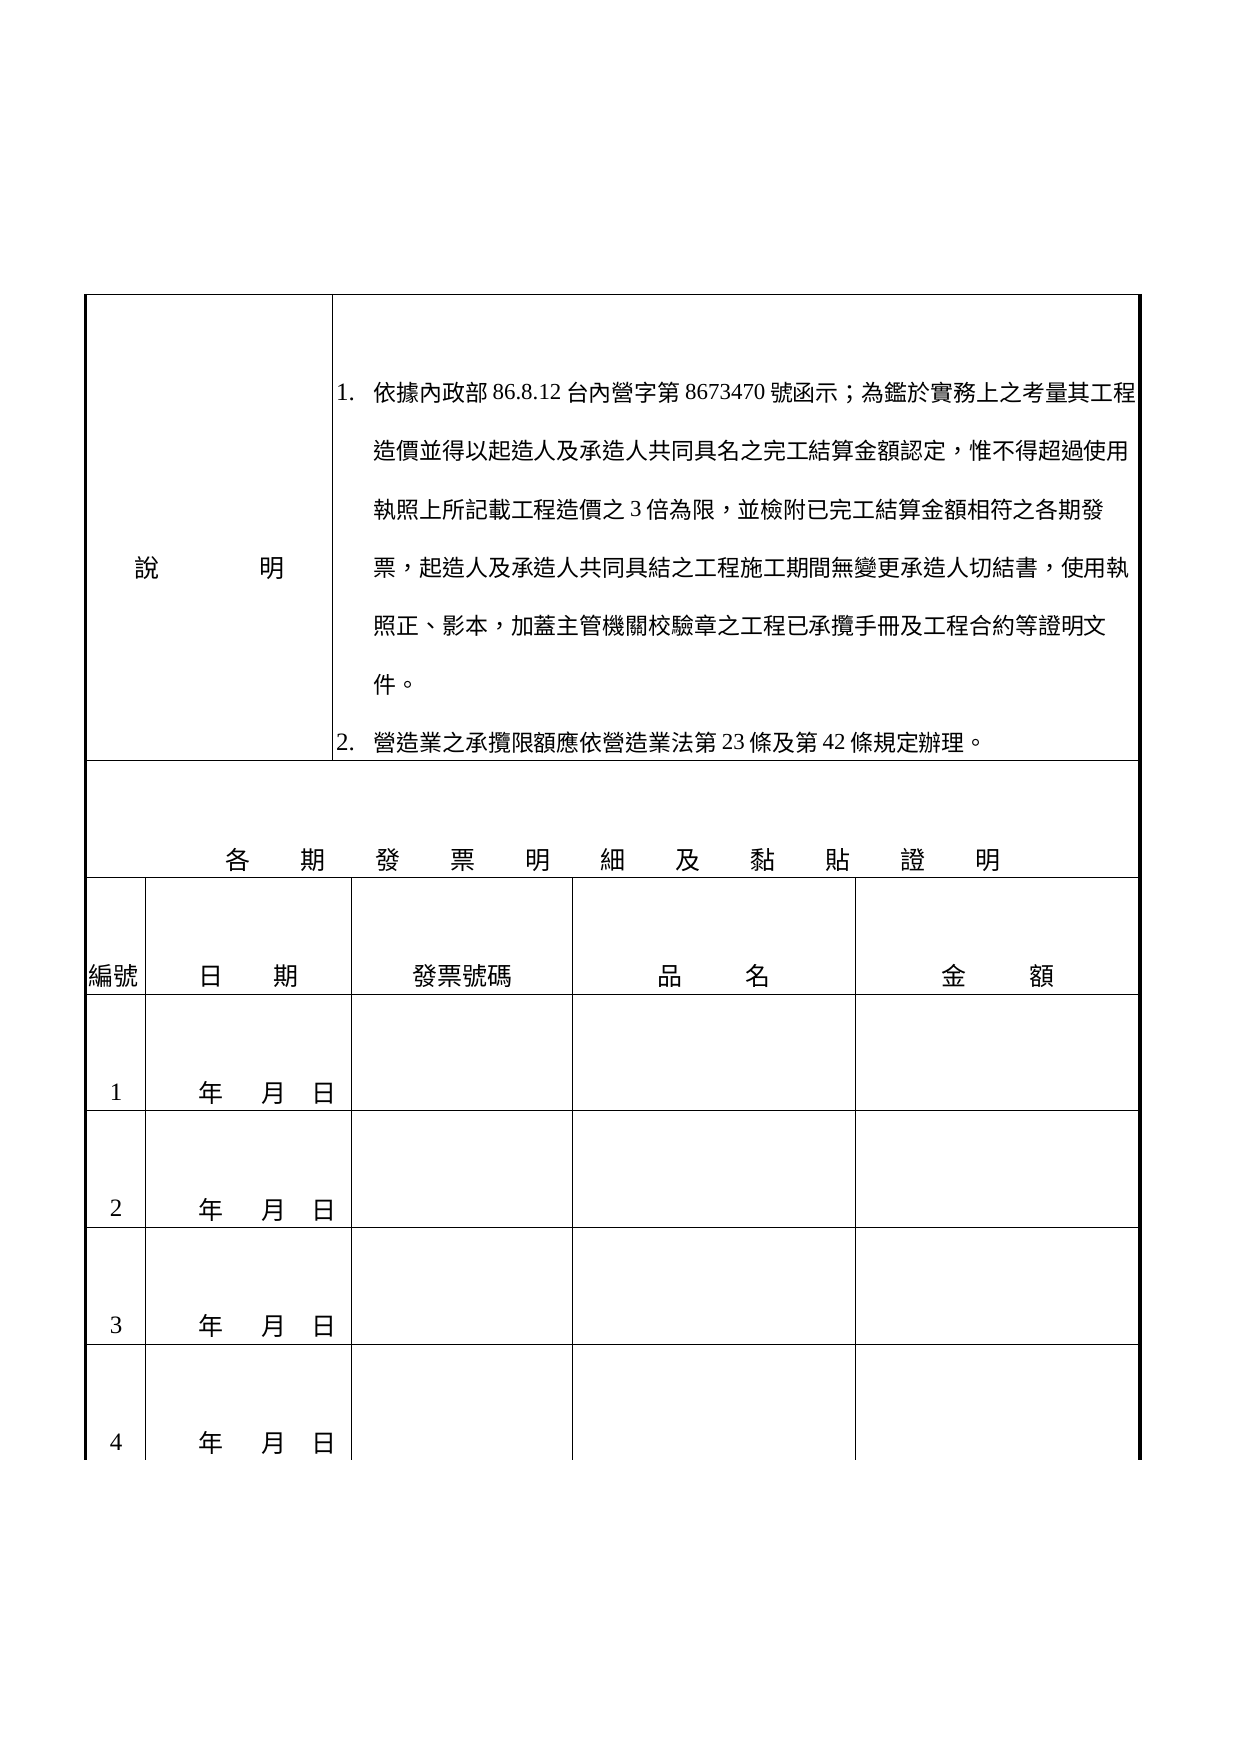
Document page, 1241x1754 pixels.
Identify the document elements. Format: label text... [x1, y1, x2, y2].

table_cell [856, 1345, 1138, 1460]
table_cell [573, 1111, 855, 1227]
table_cell 說 明 [87, 295, 332, 760]
table_cell 年 月 日 [146, 1111, 351, 1227]
table_cell [352, 995, 572, 1110]
table_cell [352, 1345, 572, 1460]
table_cell [352, 1228, 572, 1344]
table_cell 年 月 日 [146, 995, 351, 1110]
table_cell [856, 1111, 1138, 1227]
table_cell [856, 1228, 1138, 1344]
table_cell 編號 [87, 878, 145, 994]
table_cell [573, 1345, 855, 1460]
table_cell 發票號碼 [352, 878, 572, 994]
table_cell [352, 1111, 572, 1227]
table_cell 品 名 [573, 878, 855, 994]
table_cell 各 期 發 票 明 細 及 黏 貼 證 明 [87, 761, 1138, 877]
table_cell 年 月 日 [146, 1345, 351, 1460]
table_cell 2 [87, 1111, 145, 1227]
table_cell 依據內政部86.8.12台內營字第8673470號函示；為鑑於實務上之考量其工程造價並得以起造人及承造人共同具名之完工結算金額認定，惟不得超過使用執照上所記載工程造價之3倍為限，並檢附已完工結算金額相符之各期發票，起造人及承造人共同具結之工程施工期間無變更承造人切結書，使用執照正、影本，加蓋主管機關校驗章之工程已承攬手冊及工程合約等證明文件。 營造業之承攬限額應依營造業法第23條及第42條規定辦理。 [333, 295, 1138, 760]
table_cell 金 額 [856, 878, 1138, 994]
table_cell [573, 1228, 855, 1344]
table_cell 3 [87, 1228, 145, 1344]
table_cell [573, 995, 855, 1110]
table_cell 1 [87, 995, 145, 1110]
table_cell 日 期 [146, 878, 351, 994]
table_cell 4 [87, 1345, 145, 1460]
table_cell [856, 995, 1138, 1110]
table_cell 年 月 日 [146, 1228, 351, 1344]
